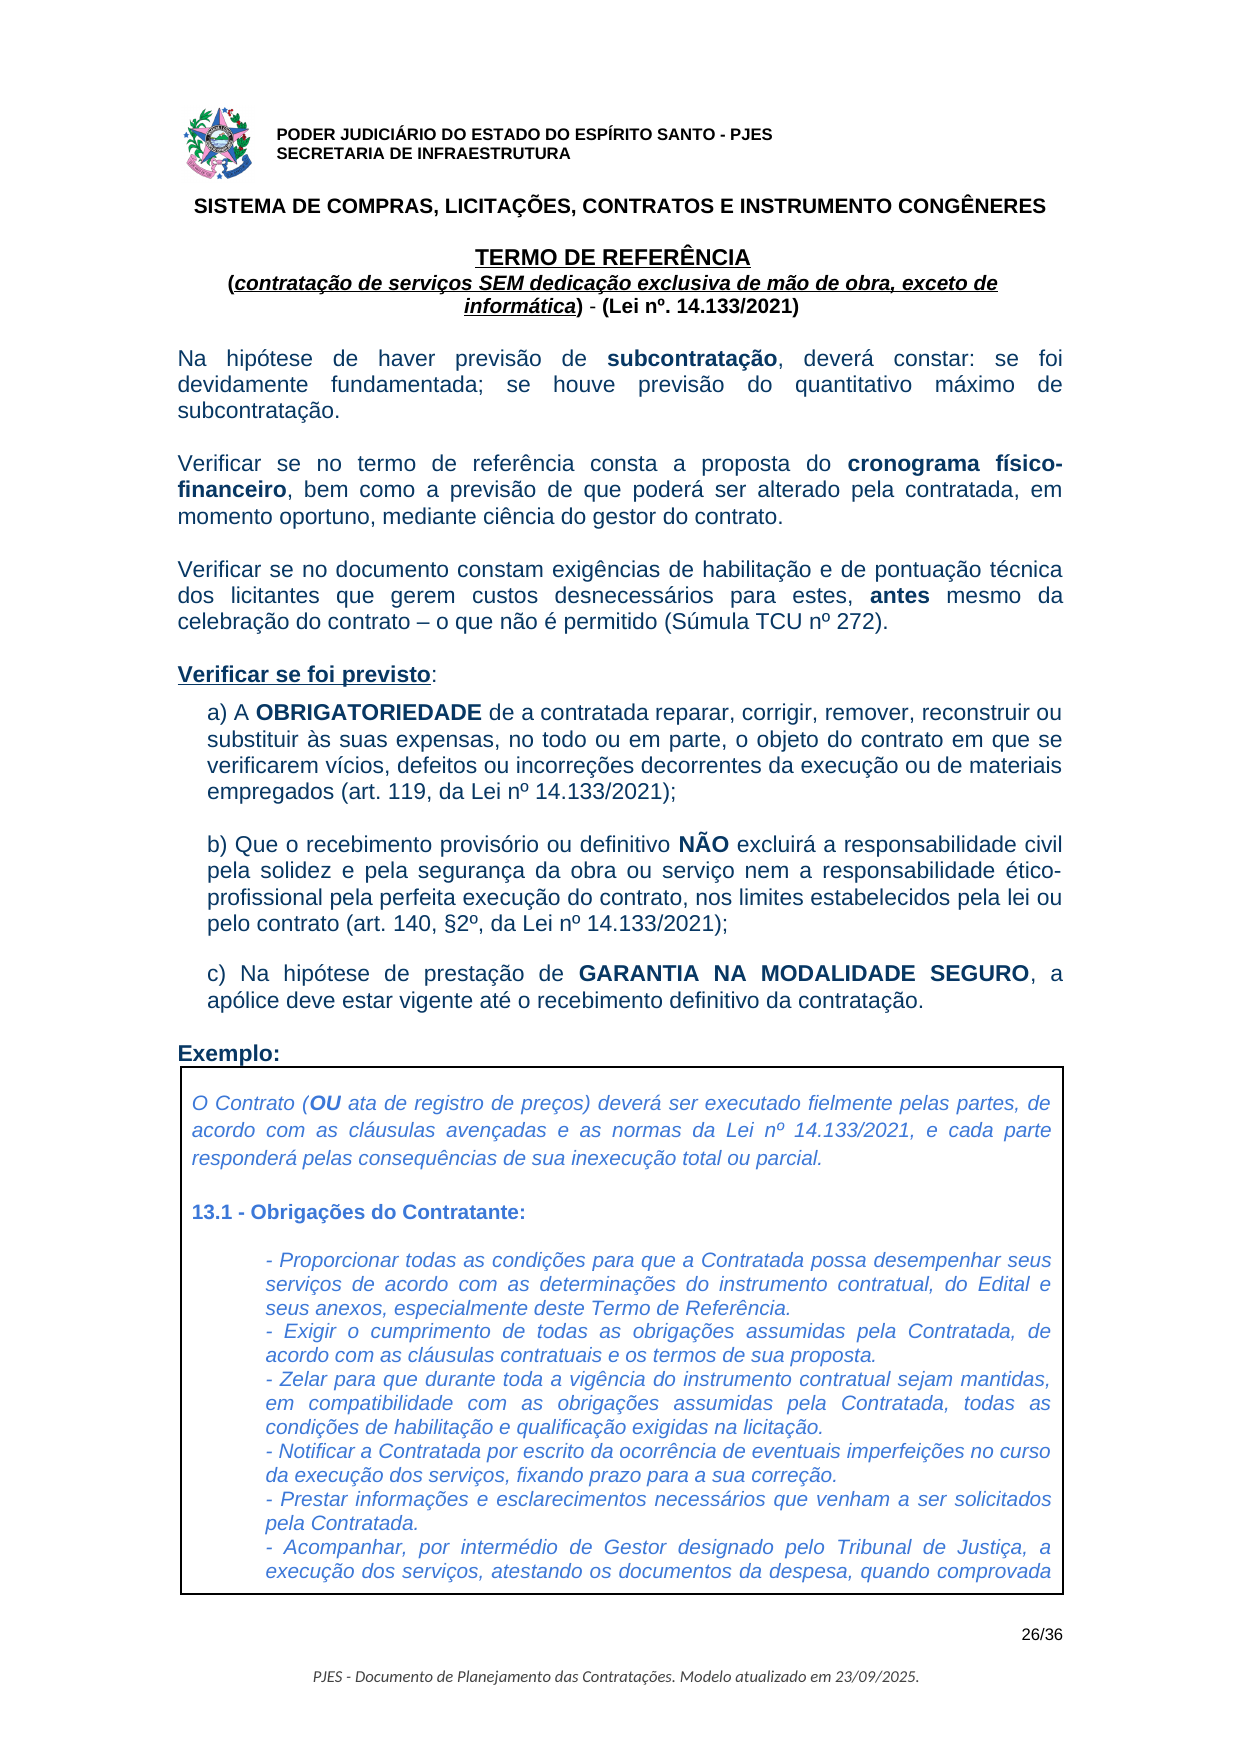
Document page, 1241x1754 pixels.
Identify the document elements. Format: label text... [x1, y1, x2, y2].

picture [181, 105, 255, 183]
text b) Que o recebimento provisório ou definitivo NÃO excluirá a responsabilidade civil pela solidez e pela segurança da obra ou serviço nem a responsabilidade ético-profissional pela perfeita execução do contrato, nos limites estabelecidos pela lei ou pelo contrato (art. 140, §2º, da Lei nº 14.133/2021); [207, 831, 1063, 936]
table_header O Contrato (OU ata de registro de preços) deverá ser executado fielmente pelas partes, de acordo com as cláusulas avençadas e as normas da Lei nº 14.133/2021, e cada parte responderá pelas consequências de sua inexecução total ou parcial. 13.1 - Obrigações do Contratante: - Proporcionar todas as condições para que a Contratada possa desempenhar seus serviços de acordo com as determinações do instrumento contratual, do Edital e seus anexos, especialmente deste Termo de Referência. - Exigir o cumprimento de todas as obrigações assumidas pela Contratada, de acordo com as cláusulas contratuais e os termos de sua proposta. - Zelar para que durante toda a vigência do instrumento contratual sejam mantidas, em compatibilidade com as obrigações assumidas pela Contratada, todas as condições de habilitação e qualificação exigidas na licitação. - Notificar a Contratada por escrito da ocorrência de eventuais imperfeições no curso da execução dos serviços, fixando prazo para a sua correção. - Prestar informações e esclarecimentos necessários que venham a ser solicitados pela Contratada. - Acompanhar, por intermédio de Gestor designado pelo Tribunal de Justiça, a execução dos serviços, atestando os documentos da despesa, quando comprovada [182, 1068, 1062, 1593]
text Verificar se no termo de referência consta a proposta do cronograma físico-financeiro, bem como a previsão de que poderá ser alterado pela contratada, em momento oportuno, mediante ciência do gestor do contrato. [177, 450, 1063, 529]
text Na hipótese de haver previsão de subcontratação, deverá constar: se foi devidamente fundamentada; se houve previsão do quantitativo máximo de subcontratação. [177, 345, 1063, 424]
text Verificar se foi previsto: [177, 661, 1063, 687]
text Verificar se no documento constam exigências de habilitação e de pontuação técnica dos licitantes que gerem custos desnecessários para estes, antes mesmo da celebração do contrato – o que não é permitido (Súmula TCU nº 272). [177, 556, 1063, 634]
text a) A OBRIGATORIEDADE de a contratada reparar, corrigir, remover, reconstruir ou substituir às suas expensas, no todo ou em parte, o objeto do contrato em que se verificarem vícios, defeitos ou incorreções decorrentes da execução ou de materiais empregados (art. 119, da Lei nº 14.133/2021); [207, 699, 1063, 805]
text Exemplo: [177, 1039, 1063, 1066]
text c) Na hipótese de prestação de GARANTIA NA MODALIDADE SEGURO, a apólice deve estar vigente até o recebimento definitivo da contratação. [207, 960, 1063, 1013]
